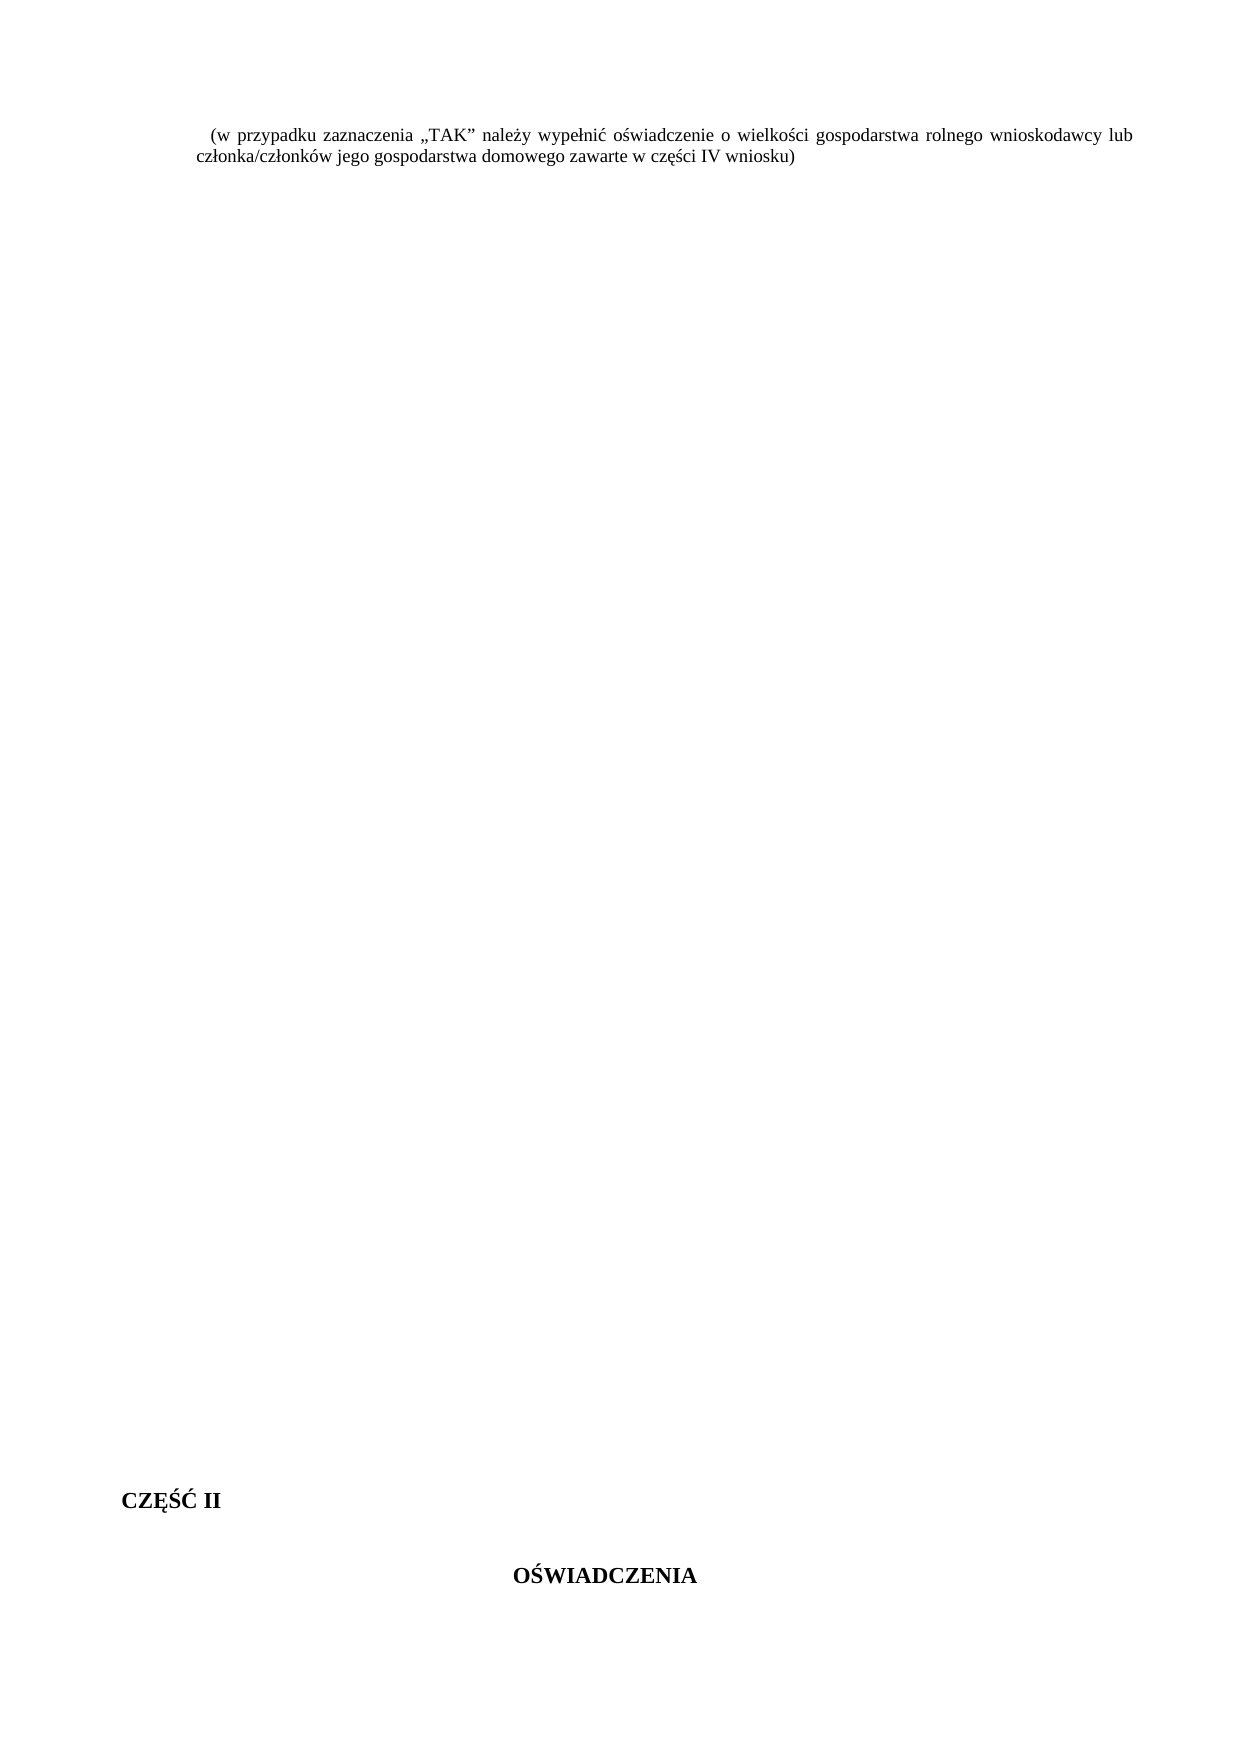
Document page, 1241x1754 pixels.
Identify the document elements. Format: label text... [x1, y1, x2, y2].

text CZĘŚĆ II [121, 1487, 1090, 1514]
text OŚWIADCZENIA [121, 1562, 1089, 1589]
list (w przypadku zaznaczenia „TAK” należy wypełnić oświadczenie o wielkości gospodarstwa rolnego wnioskodawcy lub członka/członków jego gospodarstwa domowego zawarte w części IV wniosku) [121, 124, 1134, 167]
